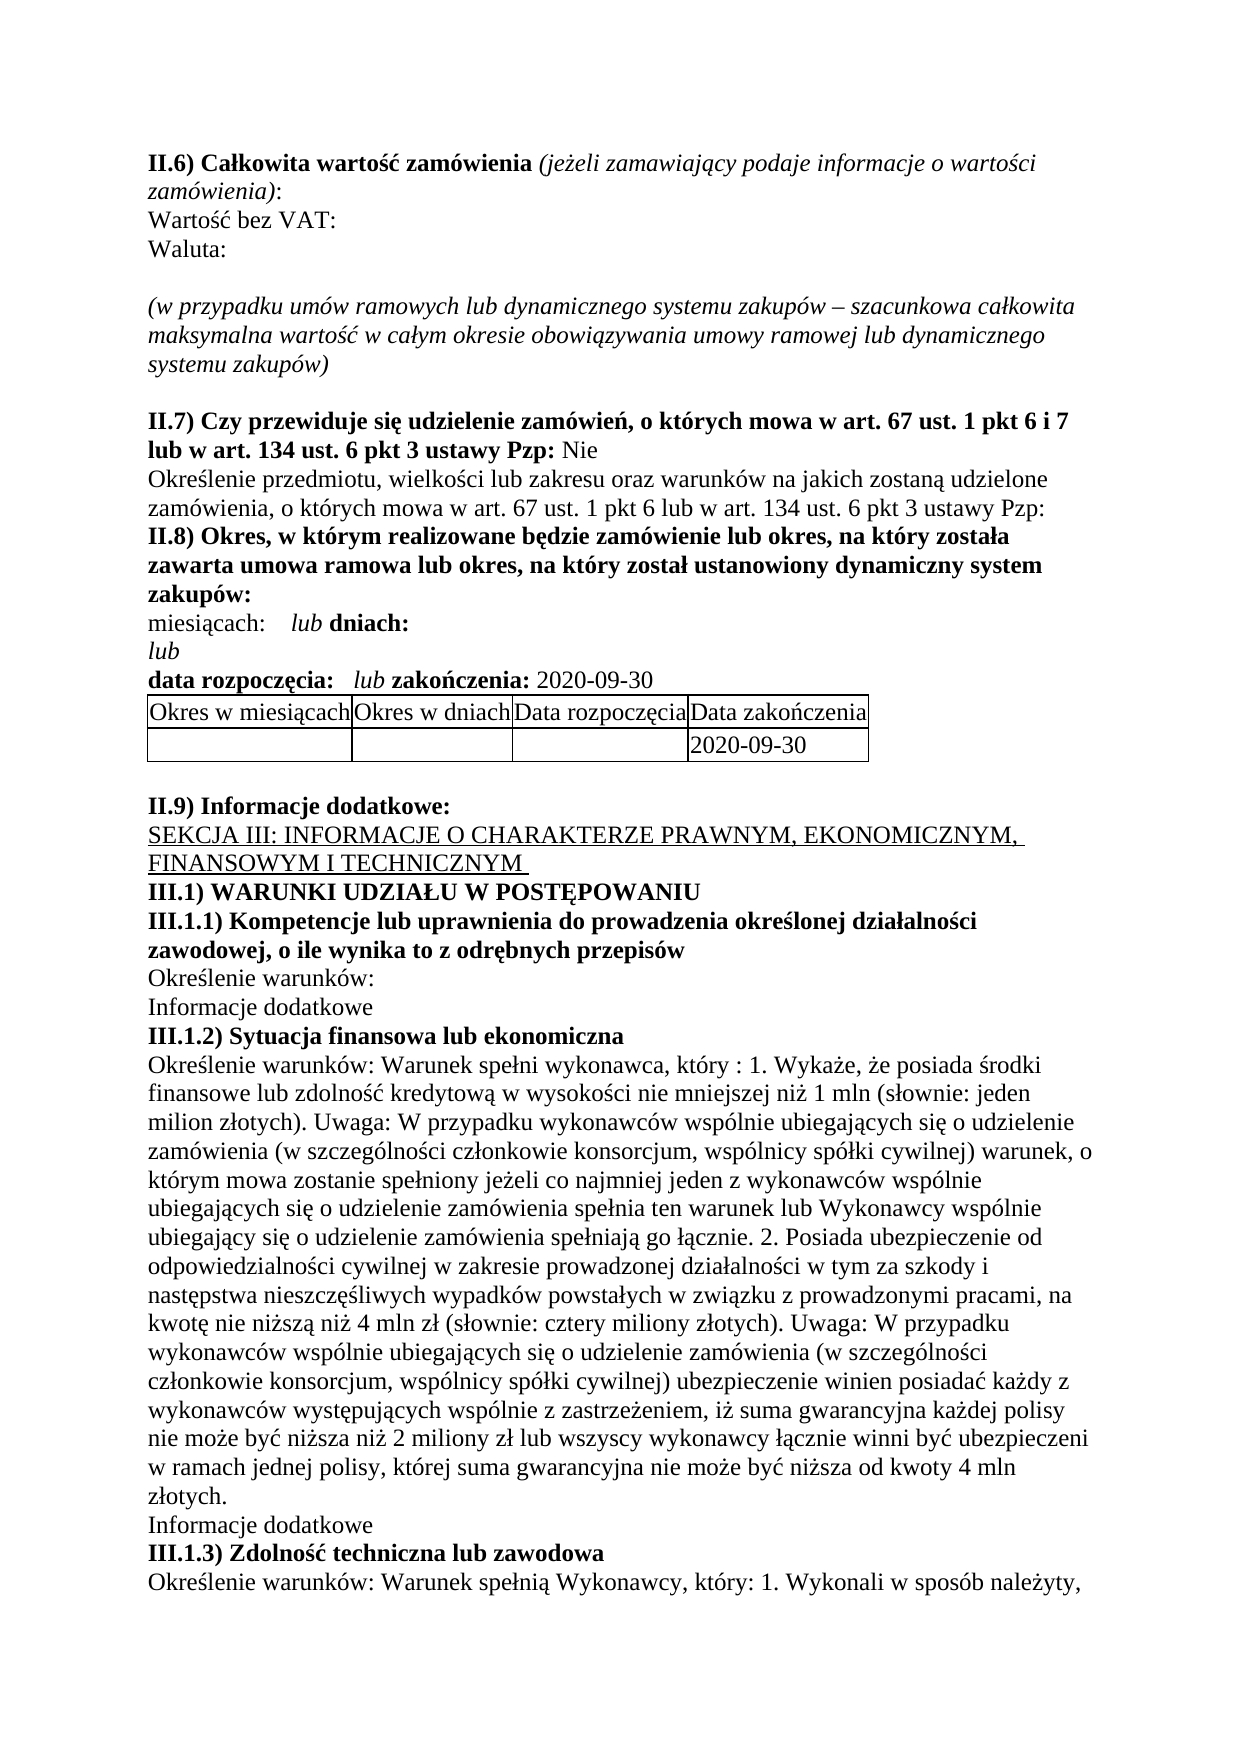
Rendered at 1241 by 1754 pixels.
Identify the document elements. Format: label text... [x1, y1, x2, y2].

table_header Okres w miesiącach [148, 696, 351, 727]
text II.6) Całkowita wartość zamówienia (jeżeli zamawiający podaje informacje o wartości zamówienia): Wartość bez VAT: Waluta: [148, 148, 1093, 263]
table_cell [353, 729, 512, 761]
table_header Data zakończenia [689, 696, 868, 727]
text III.1.1) Kompetencje lub uprawnienia do prowadzenia określonej działalności zawodowej, o ile wynika to z odrębnych przepisów Określenie warunków: Informacje dodatkowe III.1.2) Sytuacja finansowa lub ekonomiczna Określenie warunków: Warunek spełni wykonawca, który : 1. Wykaże, że posiada środki finansowe lub zdolność kredytową w wysokości nie mniejszej niż 1 mln (słownie: jeden milion złotych). Uwaga: W przypadku wykonawców wspólnie ubiegających się o udzielenie zamówienia (w szczególności członkowie konsorcjum, wspólnicy spółki cywilnej) warunek, o którym mowa zostanie spełniony jeżeli co najmniej jeden z wykonawców wspólnie ubiegających się o udzielenie zamówienia spełnia ten warunek lub Wykonawcy wspólnie ubiegający się o udzielenie zamówienia spełniają go łącznie. 2. Posiada ubezpieczenie od odpowiedzialności cywilnej w zakresie prowadzonej działalności w tym za szkody i następstwa nieszczęśliwych wypadków powstałych w związku z prowadzonymi pracami, na kwotę nie niższą niż 4 mln zł (słownie: cztery miliony złotych). Uwaga: W przypadku wykonawców wspólnie ubiegających się o udzielenie zamówienia (w szczególności członkowie konsorcjum, wspólnicy spółki cywilnej) ubezpieczenie winien posiadać każdy z wykonawców występujących wspólnie z zastrzeżeniem, iż suma gwarancyjna każdej polisy nie może być niższa niż 2 miliony zł lub wszyscy wykonawcy łącznie winni być ubezpieczeni w ramach jednej polisy, której suma gwarancyjna nie może być niższa od kwoty 4 mln złotych. Informacje dodatkowe III.1.3) Zdolność techniczna lub zawodowa Określenie warunków: Warunek spełnią Wykonawcy, który: 1. Wykonali w sposób należyty, [148, 906, 1093, 1596]
text II.9) Informacje dodatkowe: [148, 762, 1093, 820]
table_header Okres w dniach [353, 696, 512, 727]
table_cell [148, 729, 351, 761]
table_cell 2020-09-30 [689, 729, 868, 761]
table_cell [513, 729, 687, 761]
table_header Data rozpoczęcia [513, 696, 687, 727]
text (w przypadku umów ramowych lub dynamicznego systemu zakupów – szacunkowa całkowita maksymalna wartość w całym okresie obowiązywania umowy ramowej lub dynamicznego systemu zakupów) [148, 263, 1093, 378]
text II.7) Czy przewiduje się udzielenie zamówień, o których mowa w art. 67 ust. 1 pkt 6 i 7 lub w art. 134 ust. 6 pkt 3 ustawy Pzp: Nie Określenie przedmiotu, wielkości lub zakresu oraz warunków na jakich zostaną udzielone zamówienia, o których mowa w art. 67 ust. 1 pkt 6 lub w art. 134 ust. 6 pkt 3 ustawy Pzp: II.8) Okres, w którym realizowane będzie zamówienie lub okres, na który została zawarta umowa ramowa lub okres, na który został ustanowiony dynamiczny system zakupów: miesiącach: lub dniach: lub data rozpoczęcia: lub zakończenia: 2020-09-30 [148, 378, 1093, 694]
text SEKCJA III: INFORMACJE O CHARAKTERZE PRAWNYM, EKONOMICZNYM, FINANSOWYM I TECHNICZNYM [148, 820, 1093, 877]
text III.1) WARUNKI UDZIAŁU W POSTĘPOWANIU [148, 877, 1093, 906]
